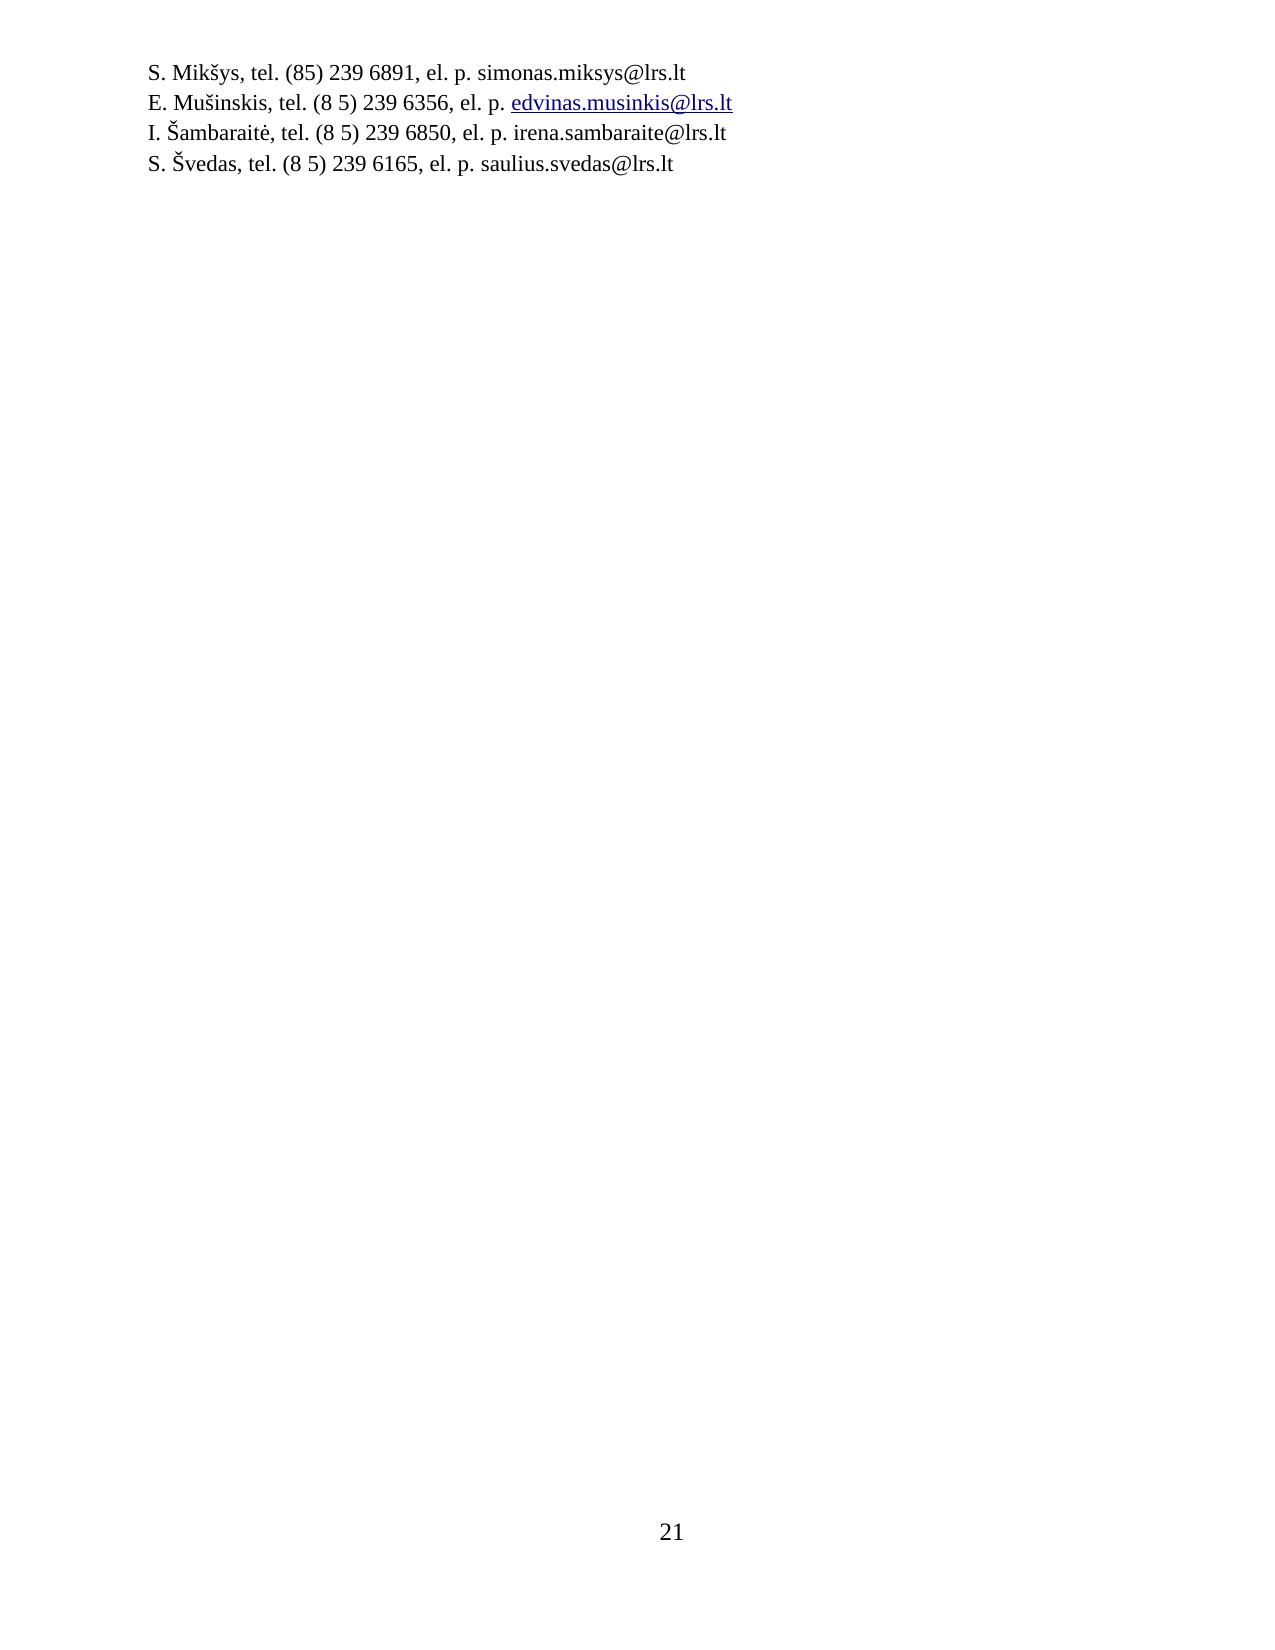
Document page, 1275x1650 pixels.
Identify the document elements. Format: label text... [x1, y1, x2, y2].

text I. Šambaraitė, tel. (8 5) 239 6850, el. p. irena.sambaraite@lrs.lt [148, 119, 1196, 146]
text S. Švedas, tel. (8 5) 239 6165, el. p. saulius.svedas@lrs.lt [148, 150, 1196, 176]
text E. Mušinskis, tel. (8 5) 239 6356, el. p. edvinas.musinkis@lrs.lt [148, 89, 1196, 116]
text S. Mikšys, tel. (85) 239 6891, el. p. simonas.miksys@lrs.lt [148, 59, 1196, 85]
